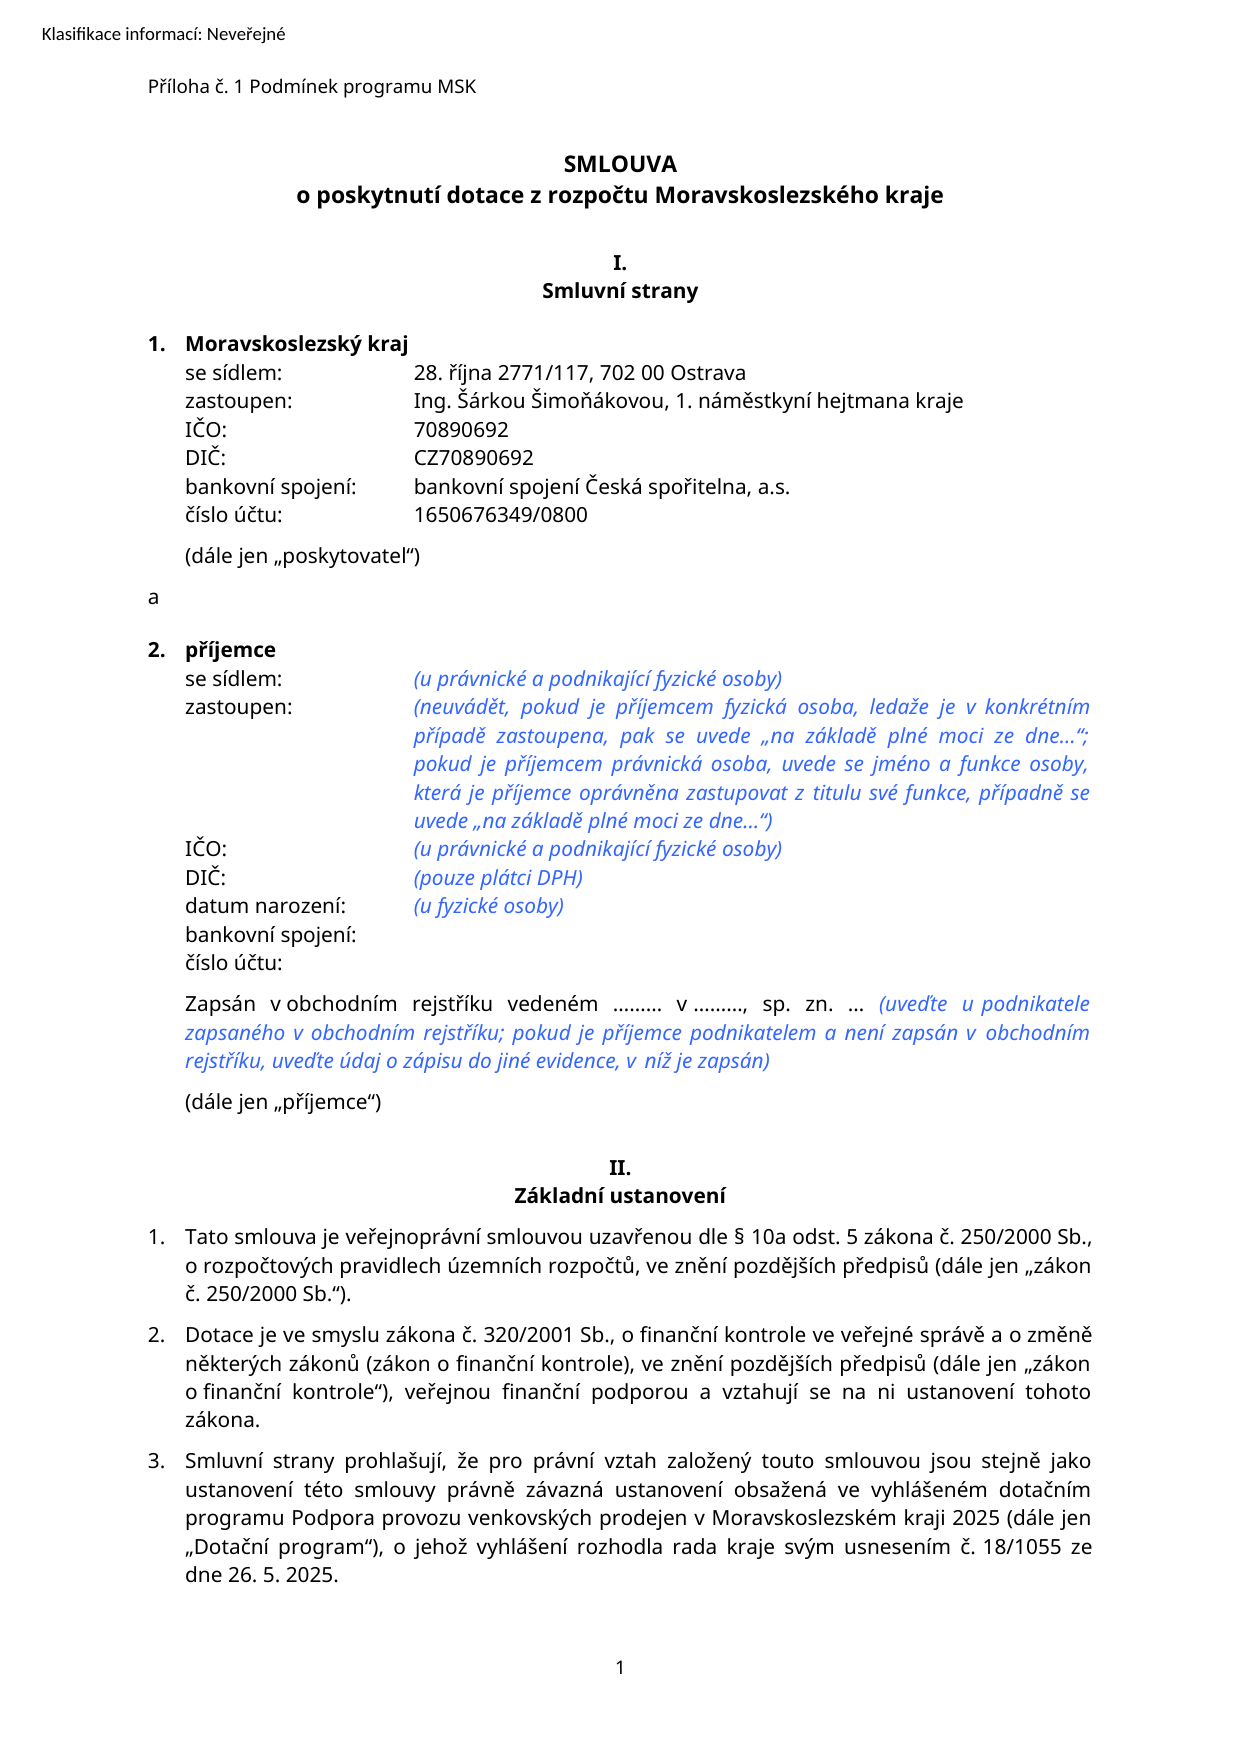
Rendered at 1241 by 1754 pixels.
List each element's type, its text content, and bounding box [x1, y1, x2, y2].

text I. Smluvní strany [148, 248, 1092, 304]
text bankovní spojení: [185, 920, 1092, 948]
text II. Základní ustanovení [148, 1153, 1092, 1210]
text číslo účtu: 1650676349/0800 [185, 500, 1092, 529]
text datum narození: (u fyzické osoby) [185, 891, 1092, 920]
text (dále jen „poskytovatel“) [185, 541, 1092, 569]
subtitle příjemce [148, 636, 1092, 664]
text IČO: 70890692 [185, 415, 1092, 443]
text Zapsán v obchodním rejstříku vedeném ……… v ………, sp. zn. … (uveďte u podnikatele zapsaného v obchodním rejstříku; pokud je příjemce podnikatelem a není zapsán v obchodním rejstříku, uveďte údaj o zápisu do jiné evidence, v níž je zapsán) [185, 989, 1092, 1074]
title SMLOUVA o poskytnutí dotace z rozpočtu Moravskoslezského kraje [148, 148, 1092, 210]
text DIČ: CZ70890692 [185, 443, 1092, 472]
text zastoupen: (neuvádět, pokud je příjemcem fyzická osoba, ledaže je v konkrétním případě zastoupena, pak se uvede „na základě plné moci ze dne…“; pokud je příjemcem právnická osoba, uvede se jméno a funkce osoby, která je příjemce oprávněna zastupovat z titulu své funkce, případně se uvede „na základě plné moci ze dne…“) [185, 692, 1092, 834]
text a [148, 582, 1092, 611]
text se sídlem: 28. října 2771/117, 702 00 Ostrava [185, 358, 1092, 386]
list Dotace je ve smyslu zákona č. 320/2001 Sb., o finanční kontrole ve veřejné správě a o změně některých zákonů (zákon o finanční kontrole), ve znění pozdějších předpisů (dále jen „zákon o finanční kontrole“), veřejnou finanční podporou a vztahují se na ni ustanovení tohoto zákona. [148, 1320, 1092, 1434]
text se sídlem: (u právnické a podnikající fyzické osoby) [185, 664, 1092, 692]
text číslo účtu: [185, 948, 1092, 977]
text (dále jen „příjemce“) [185, 1087, 1092, 1116]
list Smluvní strany prohlašují, že pro právní vztah založený touto smlouvou jsou stejně jako ustanovení této smlouvy právně závazná ustanovení obsažená ve vyhlášeném dotačním programu Podpora provozu venkovských prodejen v Moravskoslezském kraji 2025 (dále jen „Dotační program“), o jehož vyhlášení rozhodla rada kraje svým usnesením č. 18/1055 ze dne 26. 5. 2025. [148, 1446, 1092, 1589]
text IČO: (u právnické a podnikající fyzické osoby) [185, 834, 1092, 863]
text bankovní spojení: bankovní spojení Česká spořitelna, a.s. [185, 472, 1092, 500]
list Tato smlouva je veřejnoprávní smlouvou uzavřenou dle § 10a odst. 5 zákona č. 250/2000 Sb., o rozpočtových pravidlech územních rozpočtů, ve znění pozdějších předpisů (dále jen „zákon č. 250/2000 Sb.“). [148, 1222, 1092, 1308]
text DIČ: (pouze plátci DPH) [185, 863, 1092, 891]
subtitle Moravskoslezský kraj [148, 329, 1092, 358]
text zastoupen: Ing. Šárkou Šimoňákovou, 1. náměstkyní hejtmana kraje [185, 386, 1092, 415]
